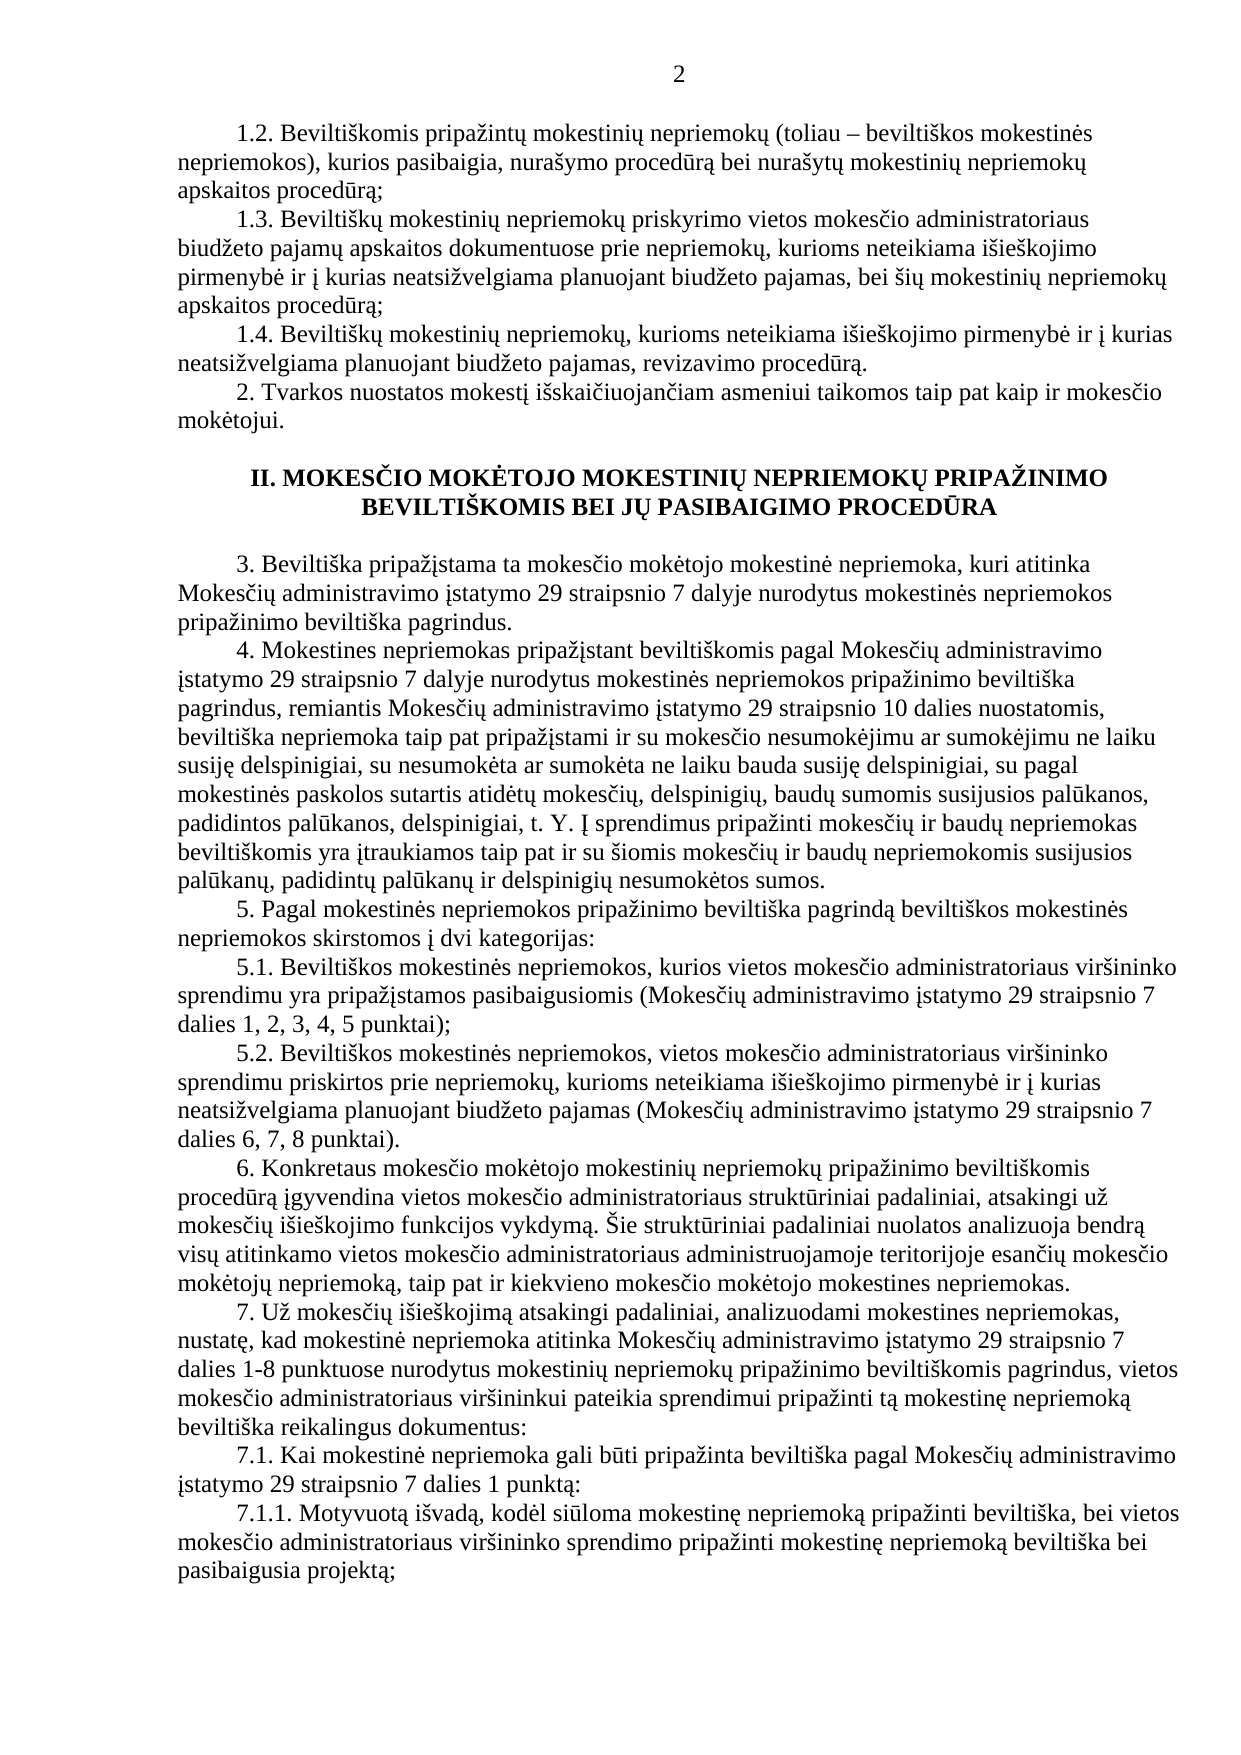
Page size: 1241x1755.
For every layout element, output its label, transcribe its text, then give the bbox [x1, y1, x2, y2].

text 7.1. Kai mokestinė nepriemoka gali būti pripažinta beviltiška pagal Mokesčių administravimo įstatymo 29 straipsnio 7 dalies 1 punktą: [177, 1441, 1181, 1498]
text 5.1. Beviltiškos mokestinės nepriemokos, kurios vietos mokesčio administratoriaus viršininko sprendimu yra pripažįstamos pasibaigusiomis (Mokesčių administravimo įstatymo 29 straipsnio 7 dalies 1, 2, 3, 4, 5 punktai); [177, 952, 1181, 1038]
text 6. Konkretaus mokesčio mokėtojo mokestinių nepriemokų pripažinimo beviltiškomis procedūrą įgyvendina vietos mokesčio administratoriaus struktūriniai padaliniai, atsakingi už mokesčių išieškojimo funkcijos vykdymą. Šie struktūriniai padaliniai nuolatos analizuoja bendrą visų atitinkamo vietos mokesčio administratoriaus administruojamoje teritorijoje esančių mokesčio mokėtojų nepriemoką, taip pat ir kiekvieno mokesčio mokėtojo mokestines nepriemokas. [177, 1153, 1181, 1297]
text II. MOKESČIO MOKĖTOJO MOKESTINIŲ NEPRIEMOKŲ PRIPAŽINIMO BEVILTIŠKOMIS BEI JŲ PASIBAIGIMO PROCEDŪRA [177, 463, 1181, 521]
text 4. Mokestines nepriemokas pripažįstant beviltiškomis pagal Mokesčių administravimo įstatymo 29 straipsnio 7 dalyje nurodytus mokestinės nepriemokos pripažinimo beviltiška pagrindus, remiantis Mokesčių administravimo įstatymo 29 straipsnio 10 dalies nuostatomis, beviltiška nepriemoka taip pat pripažįstami ir su mokesčio nesumokėjimu ar sumokėjimu ne laiku susiję delspinigiai, su nesumokėta ar sumokėta ne laiku bauda susiję delspinigiai, su pagal mokestinės paskolos sutartis atidėtų mokesčių, delspinigių, baudų sumomis susijusios palūkanos, padidintos palūkanos, delspinigiai, t. Y. Į sprendimus pripažinti mokesčių ir baudų nepriemokas beviltiškomis yra įtraukiamos taip pat ir su šiomis mokesčių ir baudų nepriemokomis susijusios palūkanų, padidintų palūkanų ir delspinigių nesumokėtos sumos. [177, 636, 1181, 894]
text 2. Tvarkos nuostatos mokestį išskaičiuojančiam asmeniui taikomos taip pat kaip ir mokesčio mokėtojui. [177, 377, 1181, 434]
text 3. Beviltiška pripažįstama ta mokesčio mokėtojo mokestinė nepriemoka, kuri atitinka Mokesčių administravimo įstatymo 29 straipsnio 7 dalyje nurodytus mokestinės nepriemokos pripažinimo beviltiška pagrindus. [177, 549, 1181, 636]
text 1.2. Beviltiškomis pripažintų mokestinių nepriemokų (toliau – beviltiškos mokestinės nepriemokos), kurios pasibaigia, nurašymo procedūrą bei nurašytų mokestinių nepriemokų apskaitos procedūrą; [177, 118, 1181, 204]
text 1.3. Beviltiškų mokestinių nepriemokų priskyrimo vietos mokesčio administratoriaus biudžeto pajamų apskaitos dokumentuose prie nepriemokų, kurioms neteikiama išieškojimo pirmenybė ir į kurias neatsižvelgiama planuojant biudžeto pajamas, bei šių mokestinių nepriemokų apskaitos procedūrą; [177, 204, 1181, 319]
text 5. Pagal mokestinės nepriemokos pripažinimo beviltiška pagrindą beviltiškos mokestinės nepriemokos skirstomos į dvi kategorijas: [177, 894, 1181, 952]
text 1.4. Beviltiškų mokestinių nepriemokų, kurioms neteikiama išieškojimo pirmenybė ir į kurias neatsižvelgiama planuojant biudžeto pajamas, revizavimo procedūrą. [177, 319, 1181, 377]
text 7.1.1. Motyvuotą išvadą, kodėl siūloma mokestinę nepriemoką pripažinti beviltiška, bei vietos mokesčio administratoriaus viršininko sprendimo pripažinti mokestinę nepriemoką beviltiška bei pasibaigusia projektą; [177, 1498, 1181, 1584]
text 7. Už mokesčių išieškojimą atsakingi padaliniai, analizuodami mokestines nepriemokas, nustatę, kad mokestinė nepriemoka atitinka Mokesčių administravimo įstatymo 29 straipsnio 7 dalies 1-8 punktuose nurodytus mokestinių nepriemokų pripažinimo beviltiškomis pagrindus, vietos mokesčio administratoriaus viršininkui pateikia sprendimui pripažinti tą mokestinę nepriemoką beviltiška reikalingus dokumentus: [177, 1297, 1181, 1441]
text 5.2. Beviltiškos mokestinės nepriemokos, vietos mokesčio administratoriaus viršininko sprendimu priskirtos prie nepriemokų, kurioms neteikiama išieškojimo pirmenybė ir į kurias neatsižvelgiama planuojant biudžeto pajamas (Mokesčių administravimo įstatymo 29 straipsnio 7 dalies 6, 7, 8 punktai). [177, 1038, 1181, 1153]
